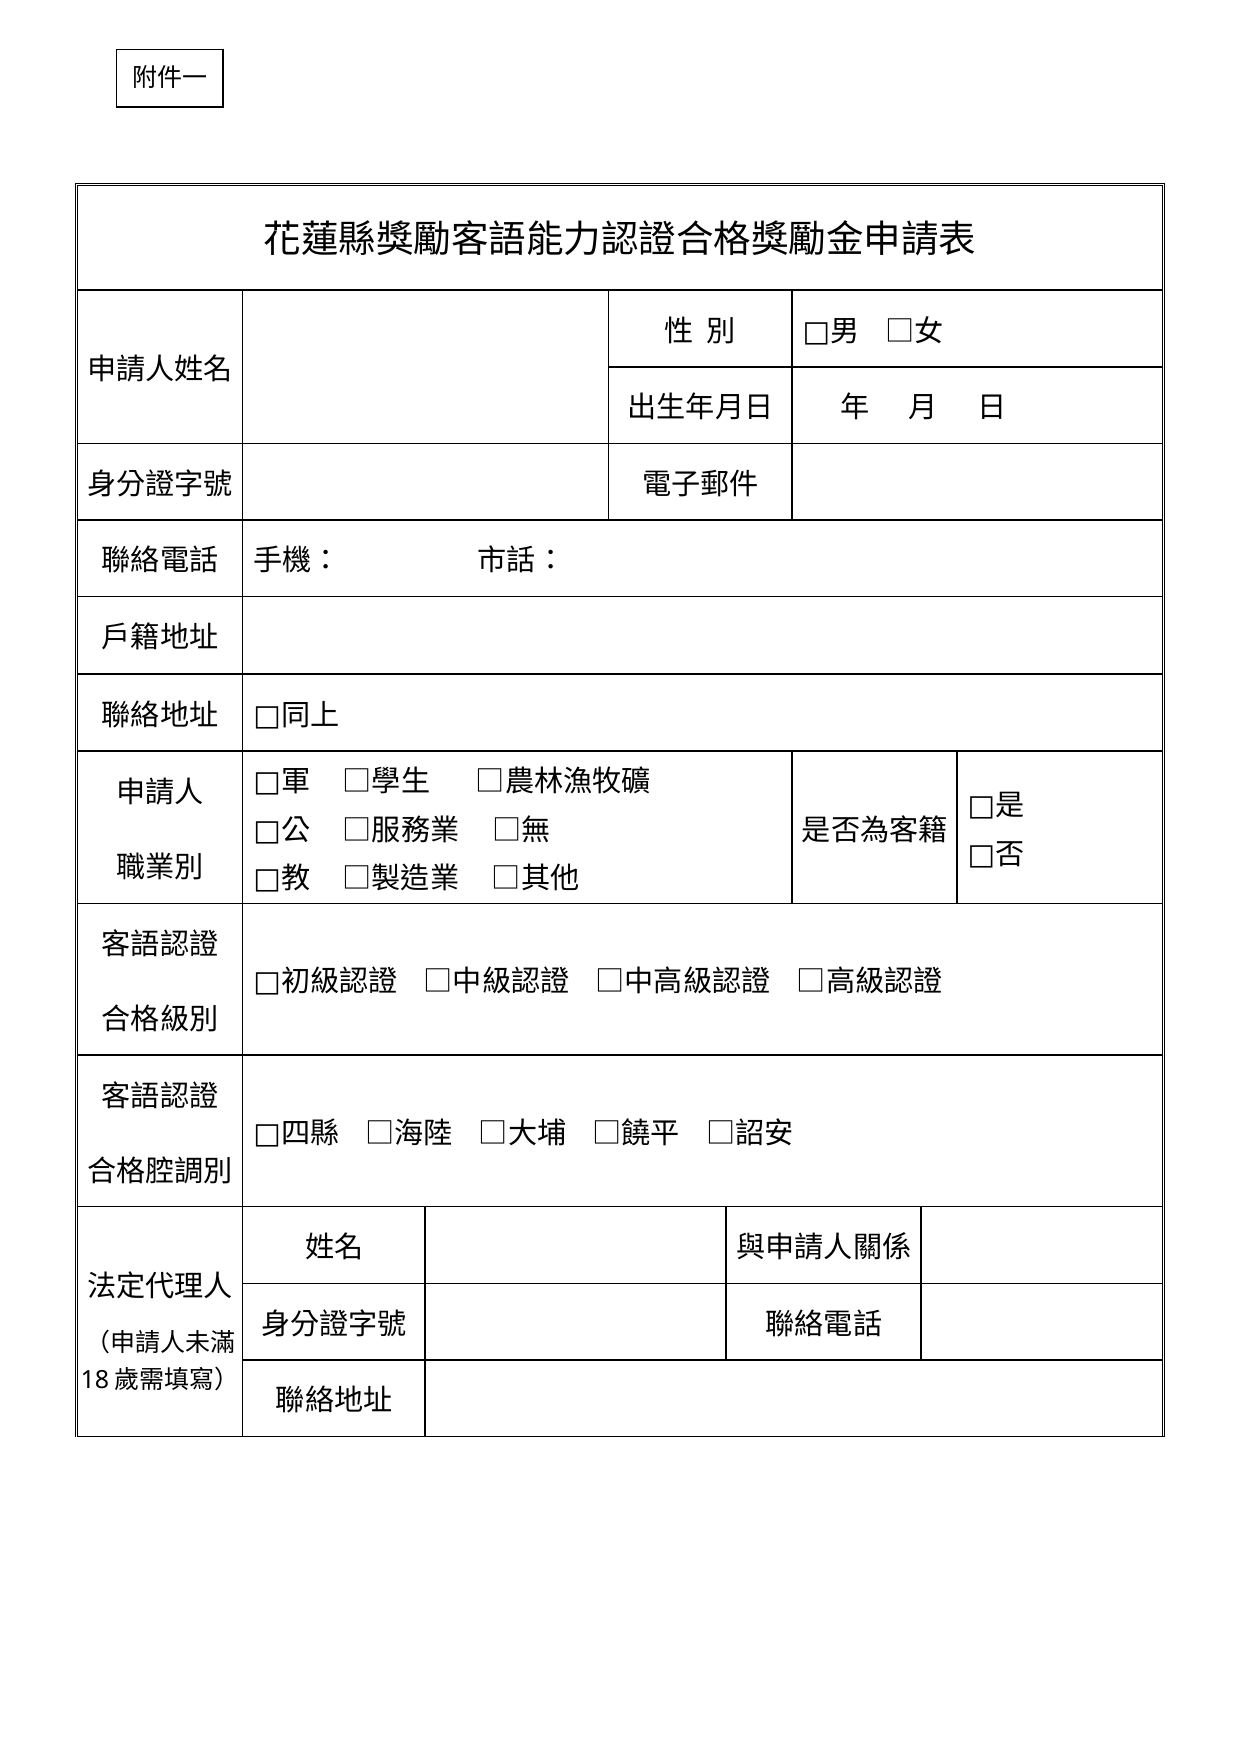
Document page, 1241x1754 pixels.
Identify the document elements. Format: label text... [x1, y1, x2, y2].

table_cell [426, 1207, 725, 1282]
table_cell □軍 □學生 □農林漁牧礦 □公 □服務業 □無 □教 □製造業 □其他 [243, 752, 791, 903]
table_cell 聯絡地址 [243, 1361, 424, 1436]
table_header 花蓮縣獎勵客語能力認證合格獎勵金申請表 申請日期： 年 月 日 [78, 186, 1162, 289]
table_cell 與申請人關係 [727, 1207, 920, 1282]
table_cell 年 月 日 [793, 368, 1162, 442]
table_cell 申請人 職業別 [78, 752, 242, 903]
table_cell [426, 1361, 1162, 1436]
table_cell 聯絡電話 [727, 1284, 920, 1359]
table_cell 電子郵件 [609, 444, 791, 519]
table_cell 是否為客籍 [793, 752, 956, 903]
text 附件一 [132, 58, 207, 94]
table_cell 聯絡電話 [78, 521, 242, 596]
table_cell 性 別 [609, 291, 791, 366]
table_cell [922, 1284, 1162, 1359]
table_cell □同上 [243, 675, 1162, 750]
table_cell [243, 291, 608, 442]
table_cell [922, 1207, 1162, 1282]
table_cell □是 □否 [958, 752, 1162, 903]
table_cell 客語認證 合格級別 [78, 904, 242, 1054]
table_cell □初級認證 □中級認證 □中高級認證 □高級認證 [243, 904, 1162, 1054]
table_cell 身分證字號 [78, 444, 242, 519]
table_cell [243, 444, 608, 519]
table_cell 身分證字號 [243, 1284, 424, 1359]
table_cell [243, 597, 1162, 673]
table_cell □四縣 □海陸 □大埔 □饒平 □詔安 [243, 1056, 1162, 1206]
table_cell 出生年月日 [609, 368, 791, 442]
table_cell 客語認證 合格腔調別 [78, 1056, 242, 1206]
table_cell □男 □女 [793, 291, 1162, 366]
table_cell 姓名 [243, 1207, 424, 1282]
table_cell [426, 1284, 725, 1359]
table_cell [793, 444, 1162, 519]
table_cell 戶籍地址 [78, 597, 242, 673]
table_cell 手機： 市話： [243, 521, 1162, 596]
table_cell 申請人姓名 [78, 291, 242, 442]
table_cell 法定代理人 （申請人未滿18歲需填寫） [78, 1207, 242, 1436]
table_cell 聯絡地址 [78, 675, 242, 750]
